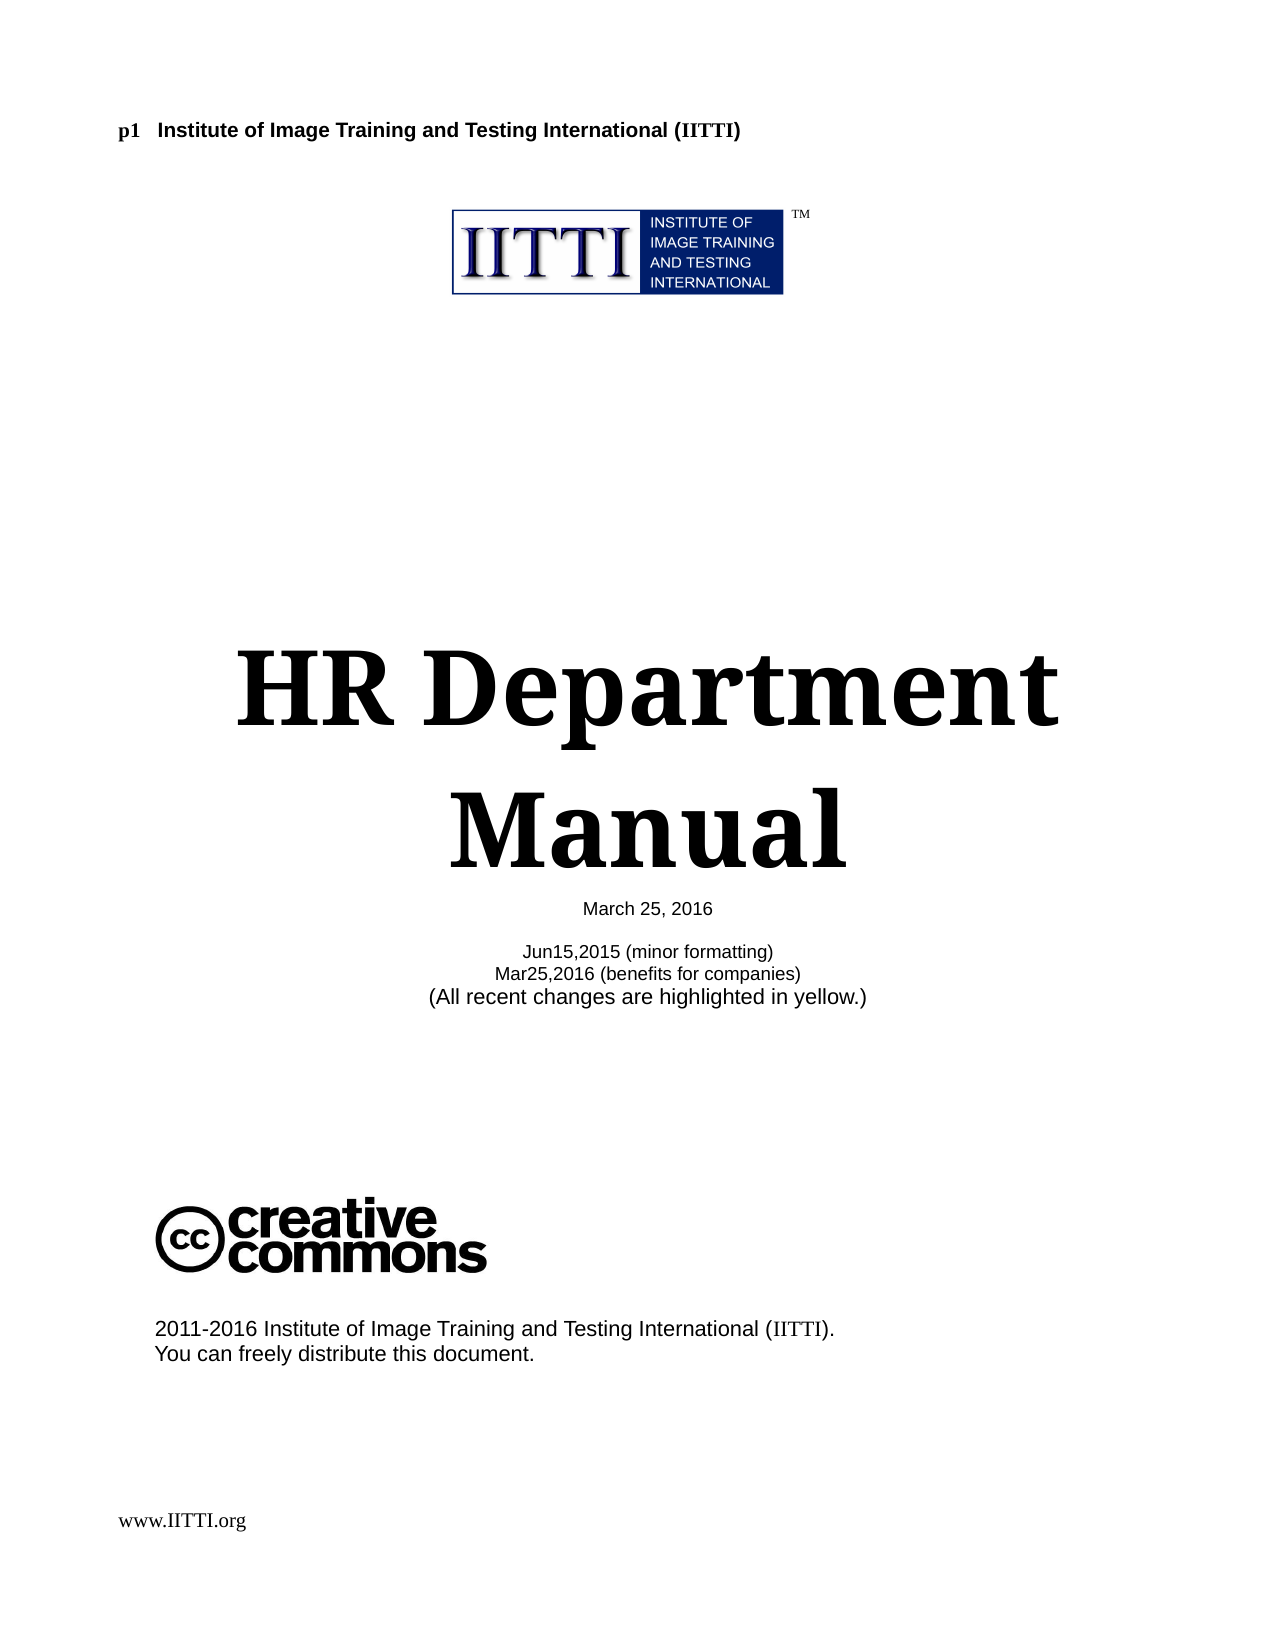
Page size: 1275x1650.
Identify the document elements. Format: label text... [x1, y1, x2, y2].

text TM [787, 207, 1177, 221]
text HR Department Manual [118, 614, 1177, 898]
text (All recent changes are highlighted in yellow.) [118, 984, 1177, 1009]
text Jun15,2015 (minor formatting) [118, 941, 1177, 963]
picture [449, 207, 786, 297]
text You can freely distribute this document. [118, 1341, 1157, 1367]
text [118, 207, 448, 221]
text March 25, 2016 [118, 898, 1177, 919]
picture [137, 1176, 498, 1307]
text Mar25,2016 (benefits for companies) [118, 963, 1177, 984]
text 2011-2016 Institute of Image Training and Testing International (IITTI). [118, 1316, 1157, 1341]
